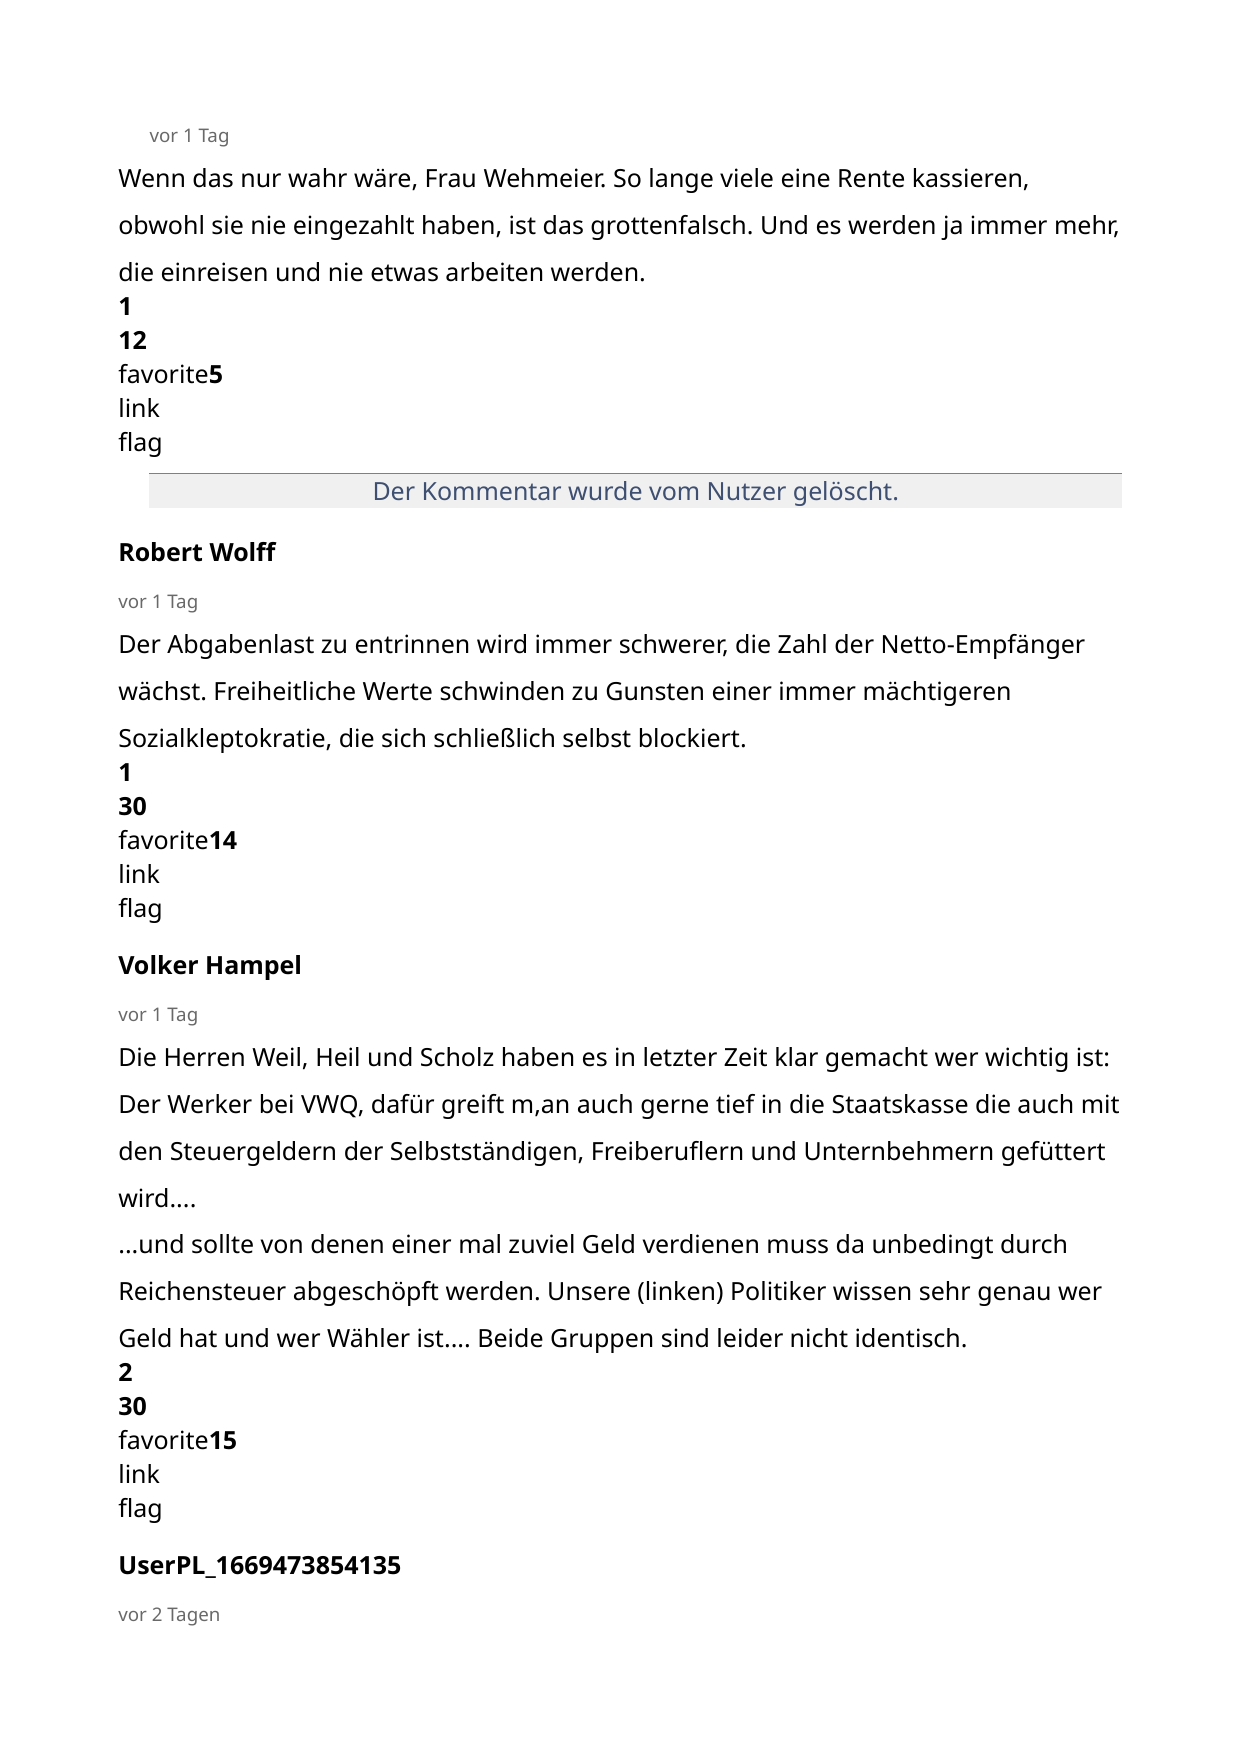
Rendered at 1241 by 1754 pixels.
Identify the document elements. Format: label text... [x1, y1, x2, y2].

text vor 1 Tag [118, 997, 1122, 1027]
text Volker Hampel [118, 941, 1114, 981]
text UserPL_1669473854135 [118, 1541, 1114, 1581]
text 30 [118, 1389, 1122, 1423]
text favorite15 [118, 1423, 1122, 1457]
text 2 [118, 1355, 1122, 1389]
text 12 [118, 322, 1122, 357]
text link [118, 1457, 1122, 1491]
text vor 1 Tag [149, 118, 1122, 148]
text 1 [118, 755, 1122, 789]
text flag [118, 891, 1122, 925]
text flag [118, 1491, 1122, 1525]
text 1 [118, 288, 1122, 322]
text vor 2 Tagen [118, 1597, 1122, 1627]
text Der Abgabenlast zu entrinnen wird immer schwerer, die Zahl der Netto-Empfänger wächst. Freiheitliche Werte schwinden zu Gunsten einer immer mächtigeren Sozialkleptokratie, die sich schließlich selbst blockiert. [118, 614, 1122, 755]
text link [118, 857, 1122, 891]
text favorite5 [118, 357, 1122, 391]
text flag [118, 425, 1122, 459]
text Die Herren Weil, Heil und Scholz haben es in letzter Zeit klar gemacht wer wichtig ist: Der Werker bei VWQ, dafür greift m,an auch gerne tief in die Staatskasse die auch mit den Steuergeldern der Selbstständigen, Freiberuflern und Unternbehmern gefüttert wird.... ...und sollte von denen einer mal zuviel Geld verdienen muss da unbedingt durch Reichensteuer abgeschöpft werden. Unsere (linken) Politiker wissen sehr genau wer Geld hat und wer Wähler ist.... Beide Gruppen sind leider nicht identisch. [118, 1027, 1122, 1355]
text favorite14 [118, 823, 1122, 857]
text 30 [118, 789, 1122, 823]
text vor 1 Tag [118, 584, 1122, 614]
text Der Kommentar wurde vom Nutzer gelöscht. [149, 474, 1122, 508]
text link [118, 391, 1122, 425]
text Wenn das nur wahr wäre, Frau Wehmeier. So lange viele eine Rente kassieren, obwohl sie nie eingezahlt haben, ist das grottenfalsch. Und es werden ja immer mehr, die einreisen und nie etwas arbeiten werden. [118, 148, 1122, 288]
text Robert Wolff [118, 528, 1114, 569]
